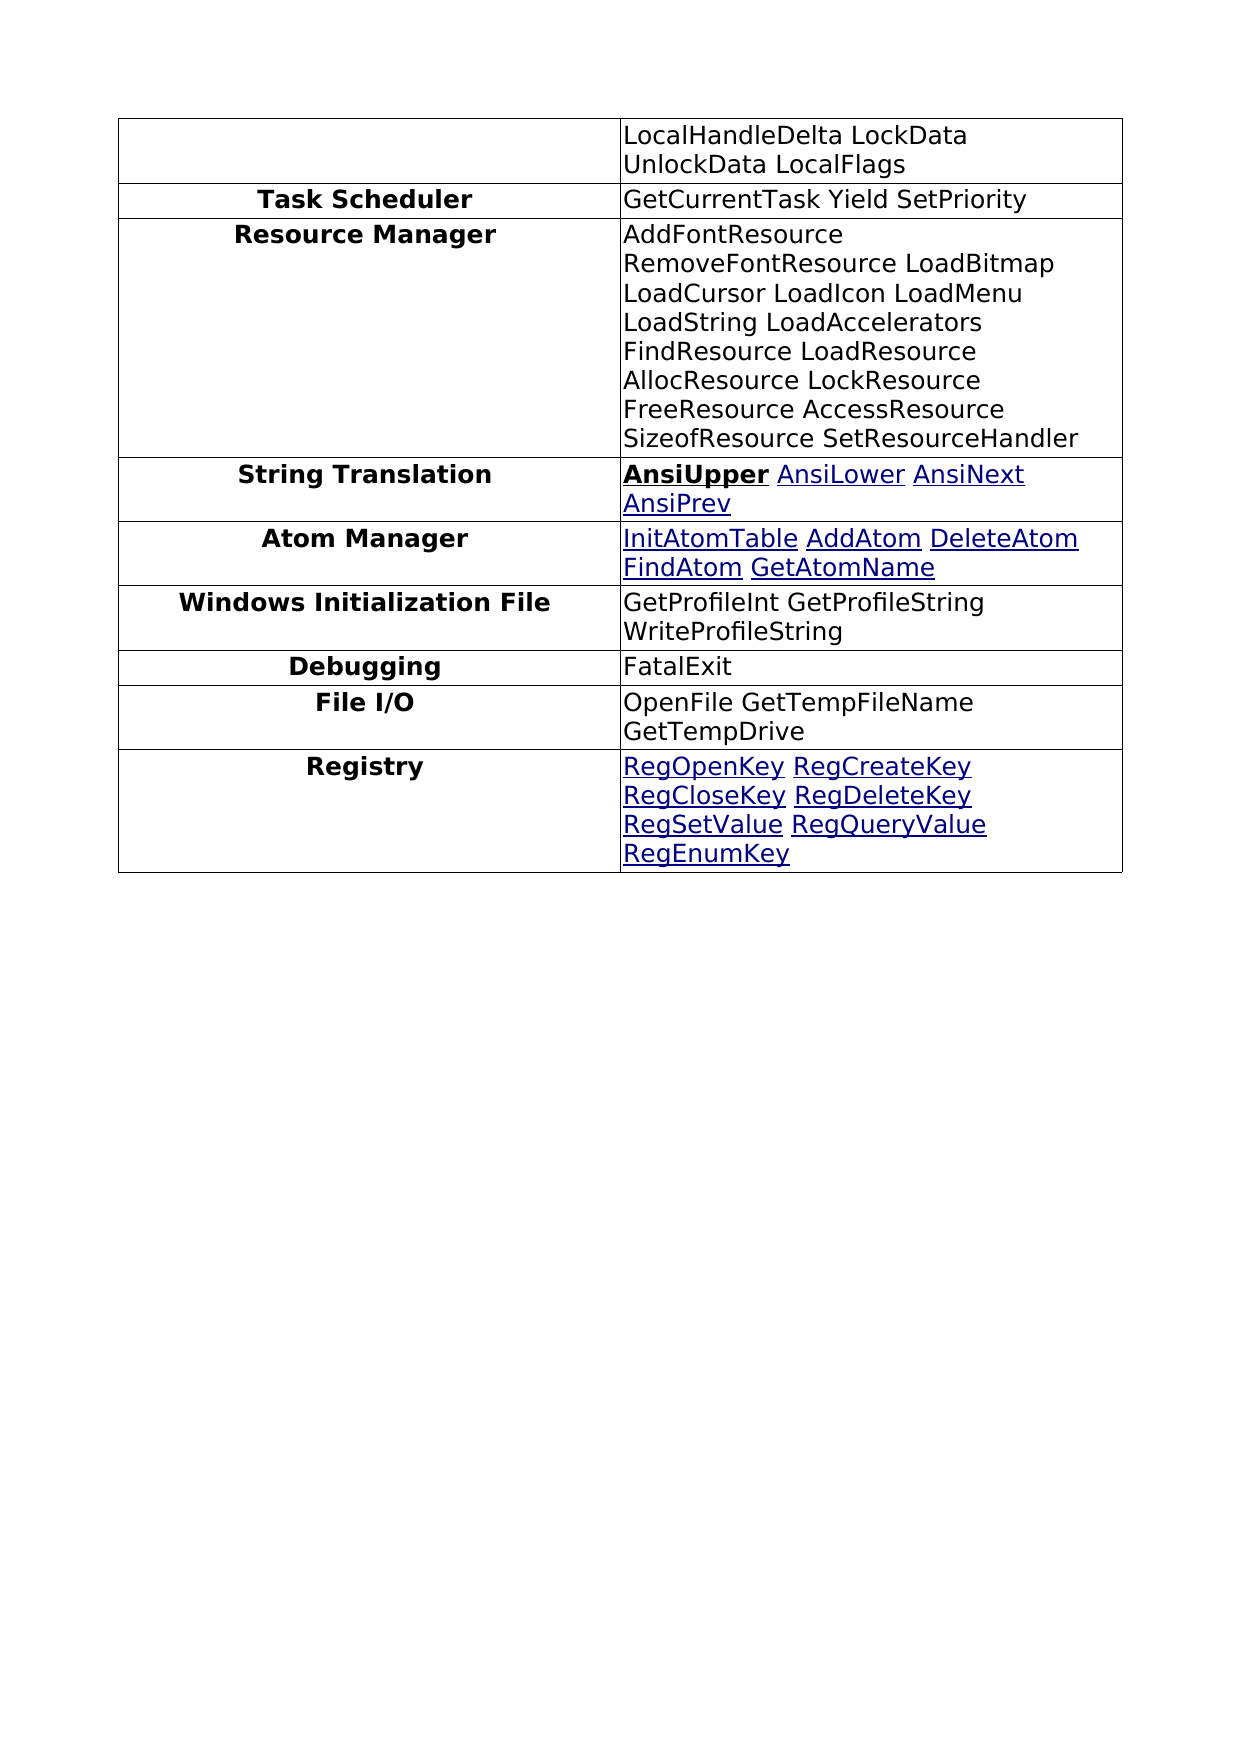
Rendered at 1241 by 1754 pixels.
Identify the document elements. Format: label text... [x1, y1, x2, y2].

table_cell RegOpenKey RegCreateKey RegCloseKey RegDeleteKey RegSetValue RegQueryValue RegEnumKey [621, 750, 1122, 872]
table_cell OpenFile GetTempFileName GetTempDrive [621, 686, 1122, 749]
table_cell String Translation [119, 458, 620, 521]
table_cell GetProfileInt GetProfileString WriteProfileString [621, 586, 1122, 649]
table_cell Registry [119, 750, 620, 872]
table_cell File I/O [119, 686, 620, 749]
table_cell GetCurrentTask Yield SetPriority [621, 184, 1122, 217]
table_cell LocalHandleDelta LockData UnlockData LocalFlags [621, 119, 1122, 182]
table_cell AnsiUpper AnsiLower AnsiNext AnsiPrev [621, 458, 1122, 521]
table_cell FatalExit [621, 651, 1122, 685]
table_cell Atom Manager [119, 522, 620, 585]
table_cell Task Scheduler [119, 184, 620, 217]
table_cell Windows Initialization File [119, 586, 620, 649]
table_cell Resource Manager [119, 219, 620, 457]
table_cell AddFontResource RemoveFontResource LoadBitmap LoadCursor LoadIcon LoadMenu LoadString LoadAccelerators FindResource LoadResource AllocResource LockResource FreeResource AccessResource SizeofResource SetResourceHandler [621, 219, 1122, 457]
table_cell InitAtomTable AddAtom DeleteAtom FindAtom GetAtomName [621, 522, 1122, 585]
table_cell [119, 119, 620, 182]
table_cell Debugging [119, 651, 620, 685]
